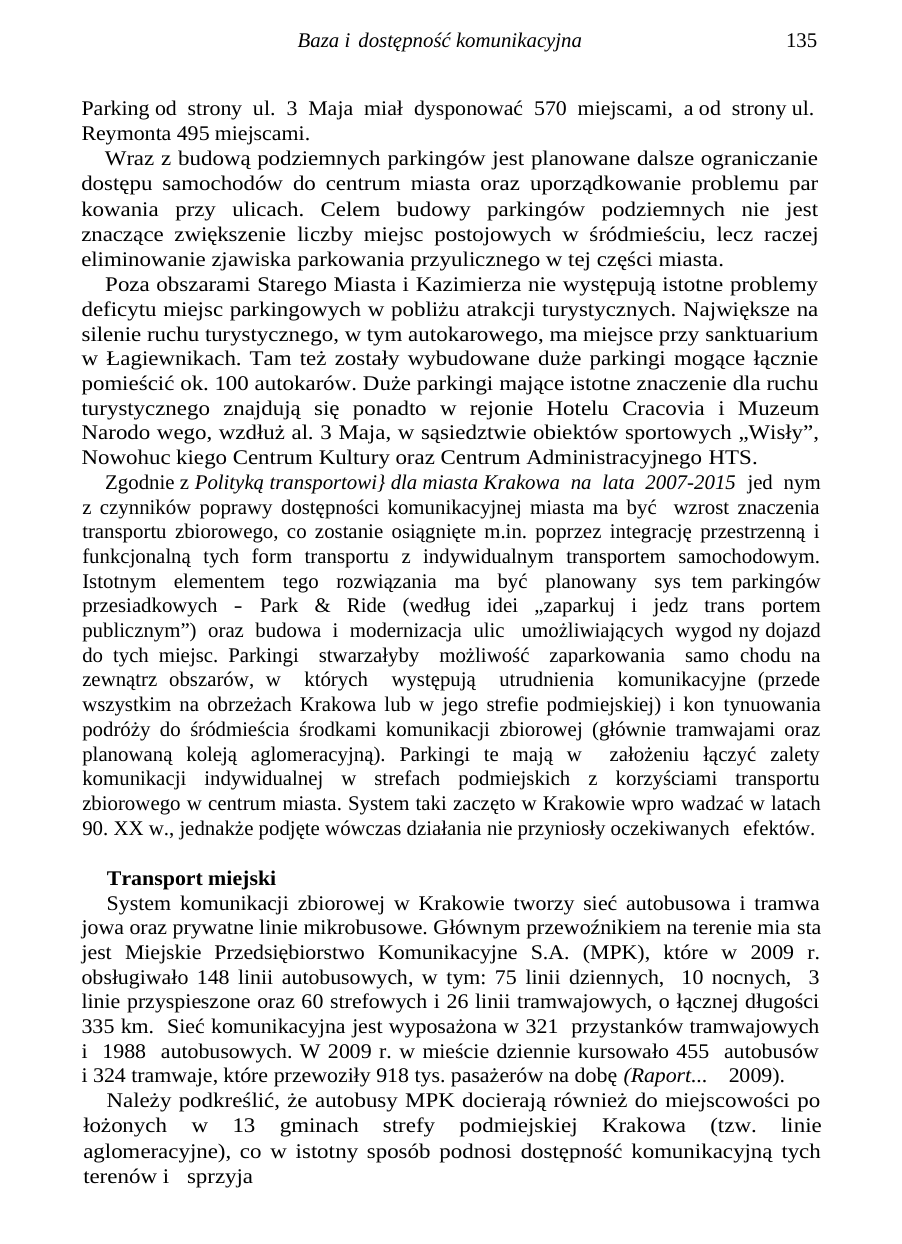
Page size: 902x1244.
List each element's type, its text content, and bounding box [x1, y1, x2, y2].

text System komunikacji zbiorowej w Krakowie tworzy sieć autobusowa i tramwa­ jowa oraz prywatne linie mikrobusowe. Głównym przewoźnikiem na terenie mia­ sta jest Miejskie Przedsiębiorstwo Komunikacyjne S.A. (MPK), które w 2009 r. obsługiwało 148 linii autobusowych, w tym: 75 linii dziennych, 10 nocnych, 3 linie przyspieszone oraz 60 strefowych i 26 linii tramwajowych, o łącznej długości 335 km. Sieć komunikacyjna jest wyposażona w 321 przystanków tramwajowych i 1988 autobusowych. W 2009 r. w mieście dziennie kursowało 455 autobusów i 324 tramwaje, które przewoziły 918 tys. pasażerów na dobę (Raport... 2009). [81, 891, 821, 1087]
text Zgodnie z Polityką transportowi} dla miasta Krakowa na lata 2007-2015 jed­ nym z czynników poprawy dostępności komunikacyjnej miasta ma być wzrost znaczenia transportu zbiorowego, co zostanie osiągnięte m.in. poprzez integrację przestrzenną i funkcjonalną tych form transportu z indywidualnym transportem samochodowym. Istotnym elementem tego rozwiązania ma być planowany sys­ tem parkingów przesiadkowych - Park & Ride (według idei „zaparkuj i jedz trans­ portem publicznym”) oraz budowa i modernizacja ulic umożliwiających wygod­ ny dojazd do tych miejsc. Parkingi stwarzałyby możliwość zaparkowania samo­ chodu na zewnątrz obszarów, w których występują utrudnienia komunikacyjne (przede wszystkim na obrzeżach Krakowa lub w jego strefie podmiejskiej) i kon­ tynuowania podróży do śródmieścia środkami komunikacji zbiorowej (głównie tramwajami oraz planowaną koleją aglomeracyjną). Parkingi te mają w założeniu łączyć zalety komunikacji indywidualnej w strefach podmiejskich z korzyściami transportu zbiorowego w centrum miasta. System taki zaczęto w Krakowie wpro­ wadzać w latach 90. XX w., jednakże podjęte wówczas działania nie przyniosły oczekiwanych efektów. [82, 470, 821, 839]
text Poza obszarami Starego Miasta i Kazimierza nie występują istotne problemy deficytu miejsc parkingowych w pobliżu atrakcji turystycznych. Największe na­ silenie ruchu turystycznego, w tym autokarowego, ma miejsce przy sanktuarium w Łagiewnikach. Tam też zostały wybudowane duże parkingi mogące łącznie pomieścić ok. 100 autokarów. Duże parkingi mające istotne znaczenie dla ruchu turystycznego znajdują się ponadto w rejonie Hotelu Cracovia i Muzeum Narodo­ wego, wzdłuż al. 3 Maja, w sąsiedztwie obiektów sportowych „Wisły”, Nowohuc­ kiego Centrum Kultury oraz Centrum Administracyjnego HTS. [81, 272, 820, 469]
text Parking od strony ul. 3 Maja miał dysponować 570 miejscami, a od strony ul. [81, 96, 901, 120]
text Transport miejski [33, 865, 350, 889]
text Należy podkreślić, że autobusy MPK docierają również do miejscowości po­ łożonych w 13 gminach strefy podmiejskiej Krakowa (tzw. linie aglomeracyjne), co w istotny sposób podnosi dostępność komunikacyjną tych terenów i sprzyja [83, 1088, 822, 1188]
text Wraz z budową podziemnych parkingów jest planowane dalsze ograniczanie dostępu samochodów do centrum miasta oraz uporządkowanie problemu par­ kowania przy ulicach. Celem budowy parkingów podziemnych nie jest znaczące zwiększenie liczby miejsc postojowych w śródmieściu, lecz raczej eliminowanie zjawiska parkowania przyulicznego w tej części miasta. [81, 146, 819, 271]
text Reymonta 495 miejscami. [81, 121, 901, 145]
text Baza i dostępność komunikacyjna 135 [297, 28, 901, 52]
